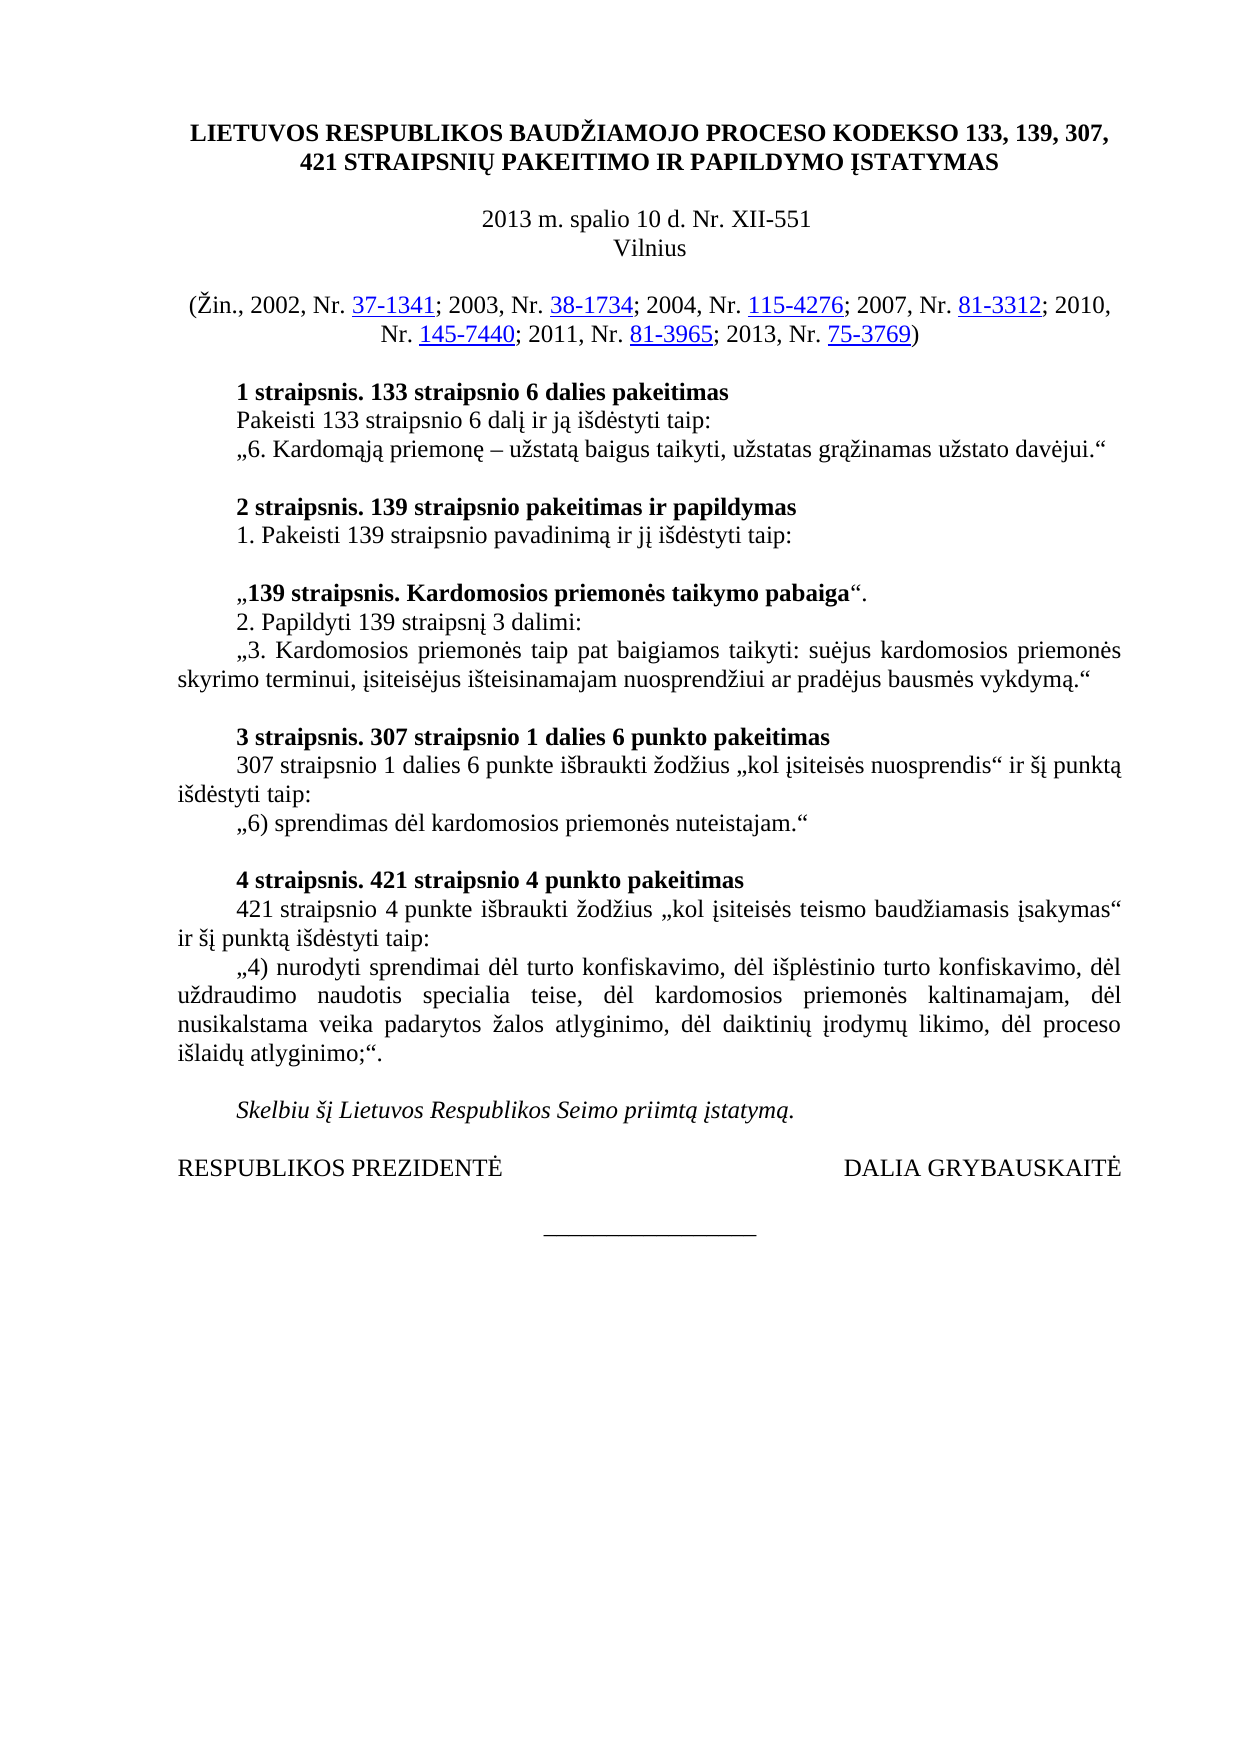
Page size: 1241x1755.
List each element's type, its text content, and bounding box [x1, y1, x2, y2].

text 2 straipsnis. 139 straipsnio pakeitimas ir papildymas [177, 492, 1122, 521]
text _________________ [177, 1211, 1122, 1239]
text 1 straipsnis. 133 straipsnio 6 dalies pakeitimas [177, 377, 1122, 406]
text Pakeisti 133 straipsnio 6 dalį ir ją išdėstyti taip: [177, 406, 1122, 434]
text (Žin., 2002, Nr. 37-1341; 2003, Nr. 38-1734; 2004, Nr. 115-4276; 2007, Nr. 81-3312; 2010, Nr. 145-7440; 2011, Nr. 81-3965; 2013, Nr. 75-3769) [177, 291, 1122, 348]
text „139 straipsnis. Kardomosios priemonės taikymo pabaiga“. [177, 578, 1122, 607]
text „3. Kardomosios priemonės taip pat baigiamos taikyti: suėjus kardomosios priemonės skyrimo terminui, įsiteisėjus išteisinamajam nuosprendžiui ar pradėjus bausmės vykdymą.“ [177, 636, 1122, 693]
text 3 straipsnis. 307 straipsnio 1 dalies 6 punkto pakeitimas [177, 722, 1122, 751]
text 4 straipsnis. 421 straipsnio 4 punkto pakeitimas [177, 866, 1122, 894]
text 307 straipsnio 1 dalies 6 punkte išbraukti žodžius „kol įsiteisės nuosprendis“ ir šį punktą išdėstyti taip: [177, 751, 1122, 808]
text RESPUBLIKOS PREZIDENTĖ DALIA GRYBAUSKAITĖ [177, 1153, 1122, 1182]
text LIETUVOS RESPUBLIKOS BAUDŽIAMOJO PROCESO KODEKSO 133, 139, 307, 421 STRAIPSNIŲ PAKEITIMO IR PAPILDYMO ĮSTATYMAS [177, 118, 1122, 176]
text „6. Kardomąją priemonę – užstatą baigus taikyti, užstatas grąžinamas užstato davėjui.“ [177, 434, 1122, 463]
text 2013 m. spalio 10 d. Nr. XII-551 [177, 204, 1122, 233]
text 421 straipsnio 4 punkte išbraukti žodžius „kol įsiteisės teismo baudžiamasis įsakymas“ ir šį punktą išdėstyti taip: [177, 894, 1122, 952]
text „6) sprendimas dėl kardomosios priemonės nuteistajam.“ [177, 808, 1122, 837]
text 2. Papildyti 139 straipsnį 3 dalimi: [177, 607, 1122, 636]
text Vilnius [177, 233, 1122, 262]
text Skelbiu šį Lietuvos Respublikos Seimo priimtą įstatymą. [177, 1096, 1122, 1124]
text „4) nurodyti sprendimai dėl turto konfiskavimo, dėl išplėstinio turto konfiskavimo, dėl uždraudimo naudotis specialia teise, dėl kardomosios priemonės kaltinamajam, dėl nusikalstama veika padarytos žalos atlyginimo, dėl daiktinių įrodymų likimo, dėl proceso išlaidų atlyginimo;“. [177, 952, 1122, 1067]
text 1. Pakeisti 139 straipsnio pavadinimą ir jį išdėstyti taip: [177, 521, 1122, 549]
